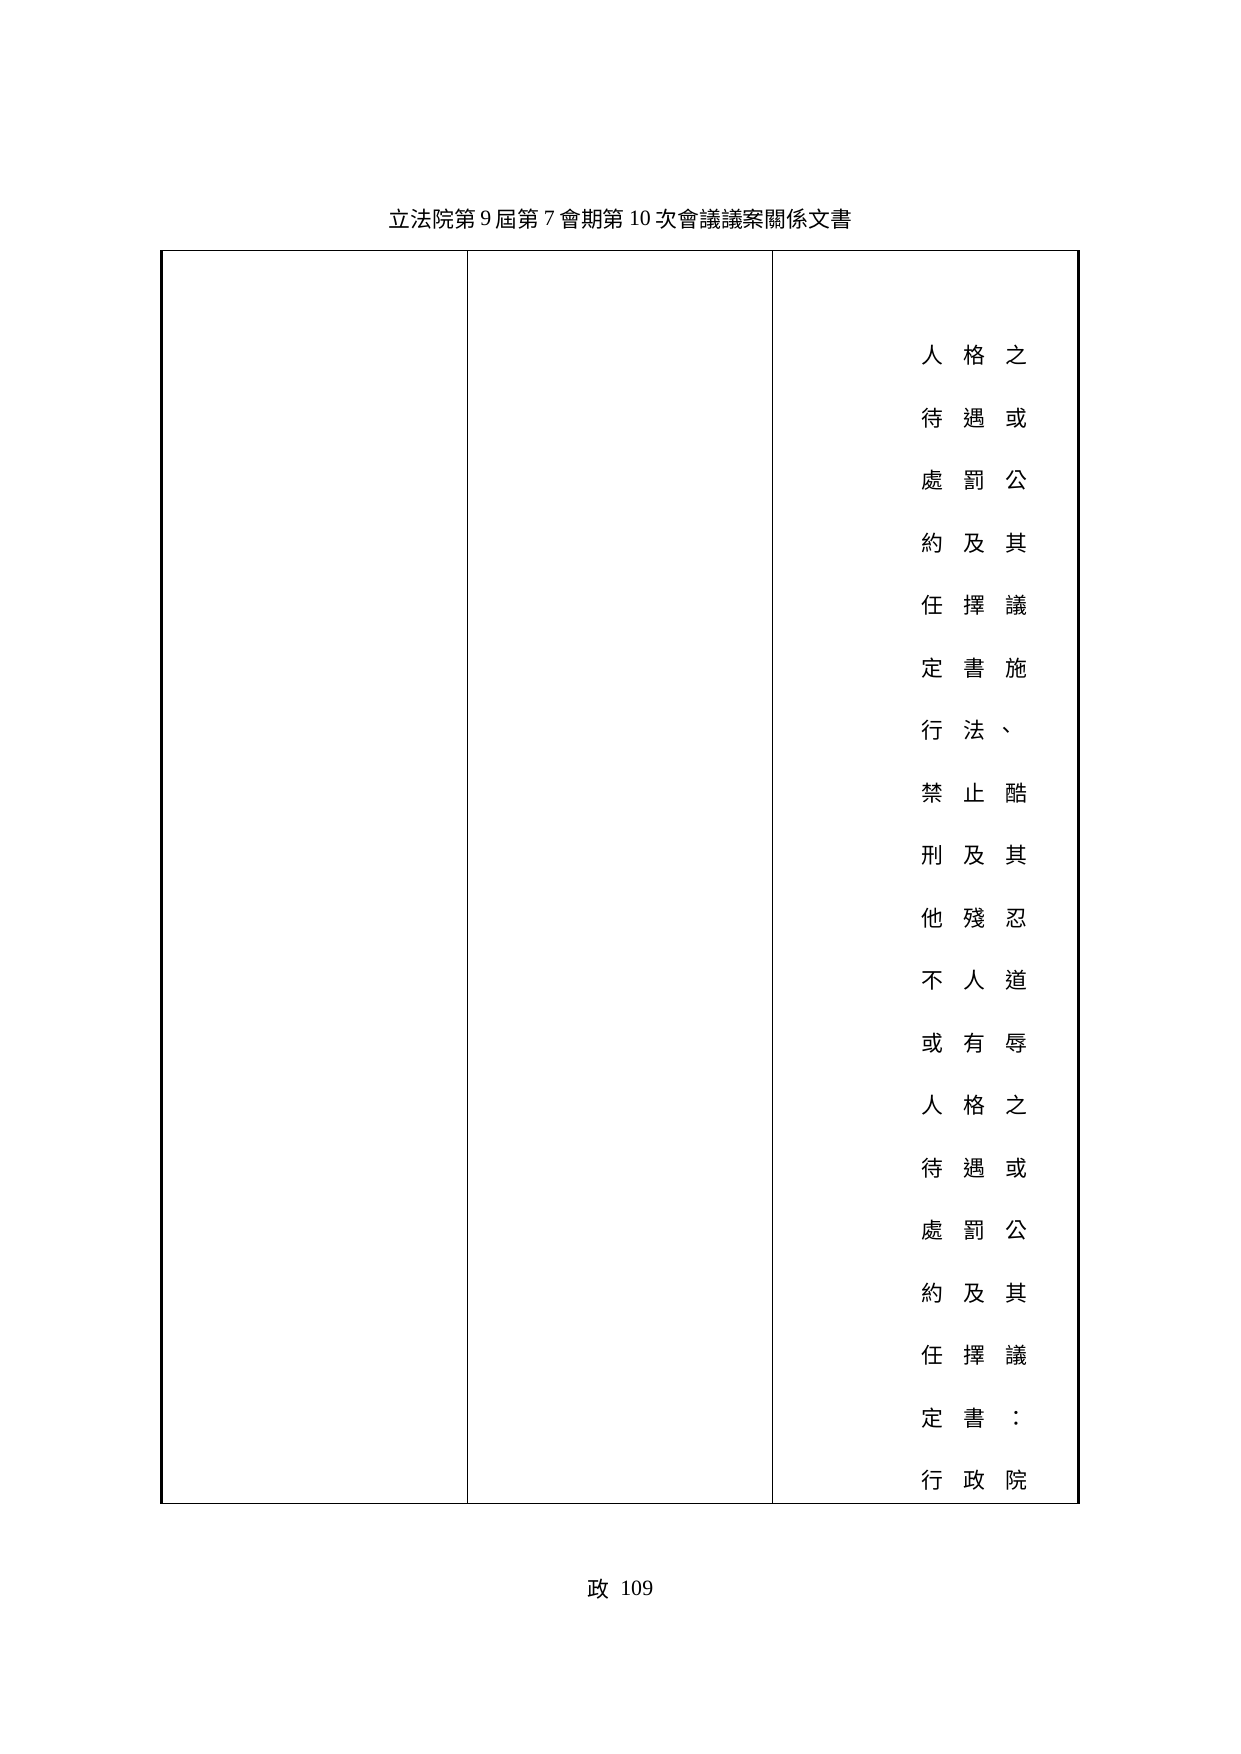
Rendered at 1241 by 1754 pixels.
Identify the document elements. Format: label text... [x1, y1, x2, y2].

table_cell [468, 251, 772, 1503]
table_cell [163, 251, 467, 1503]
table_cell 人格之待遇或處罰公約及其任擇議定書施行法、禁止酷刑及其他殘忍不人道或有辱人格之待遇或處罰公約及其任擇議定書：行政院 [773, 251, 1077, 1503]
